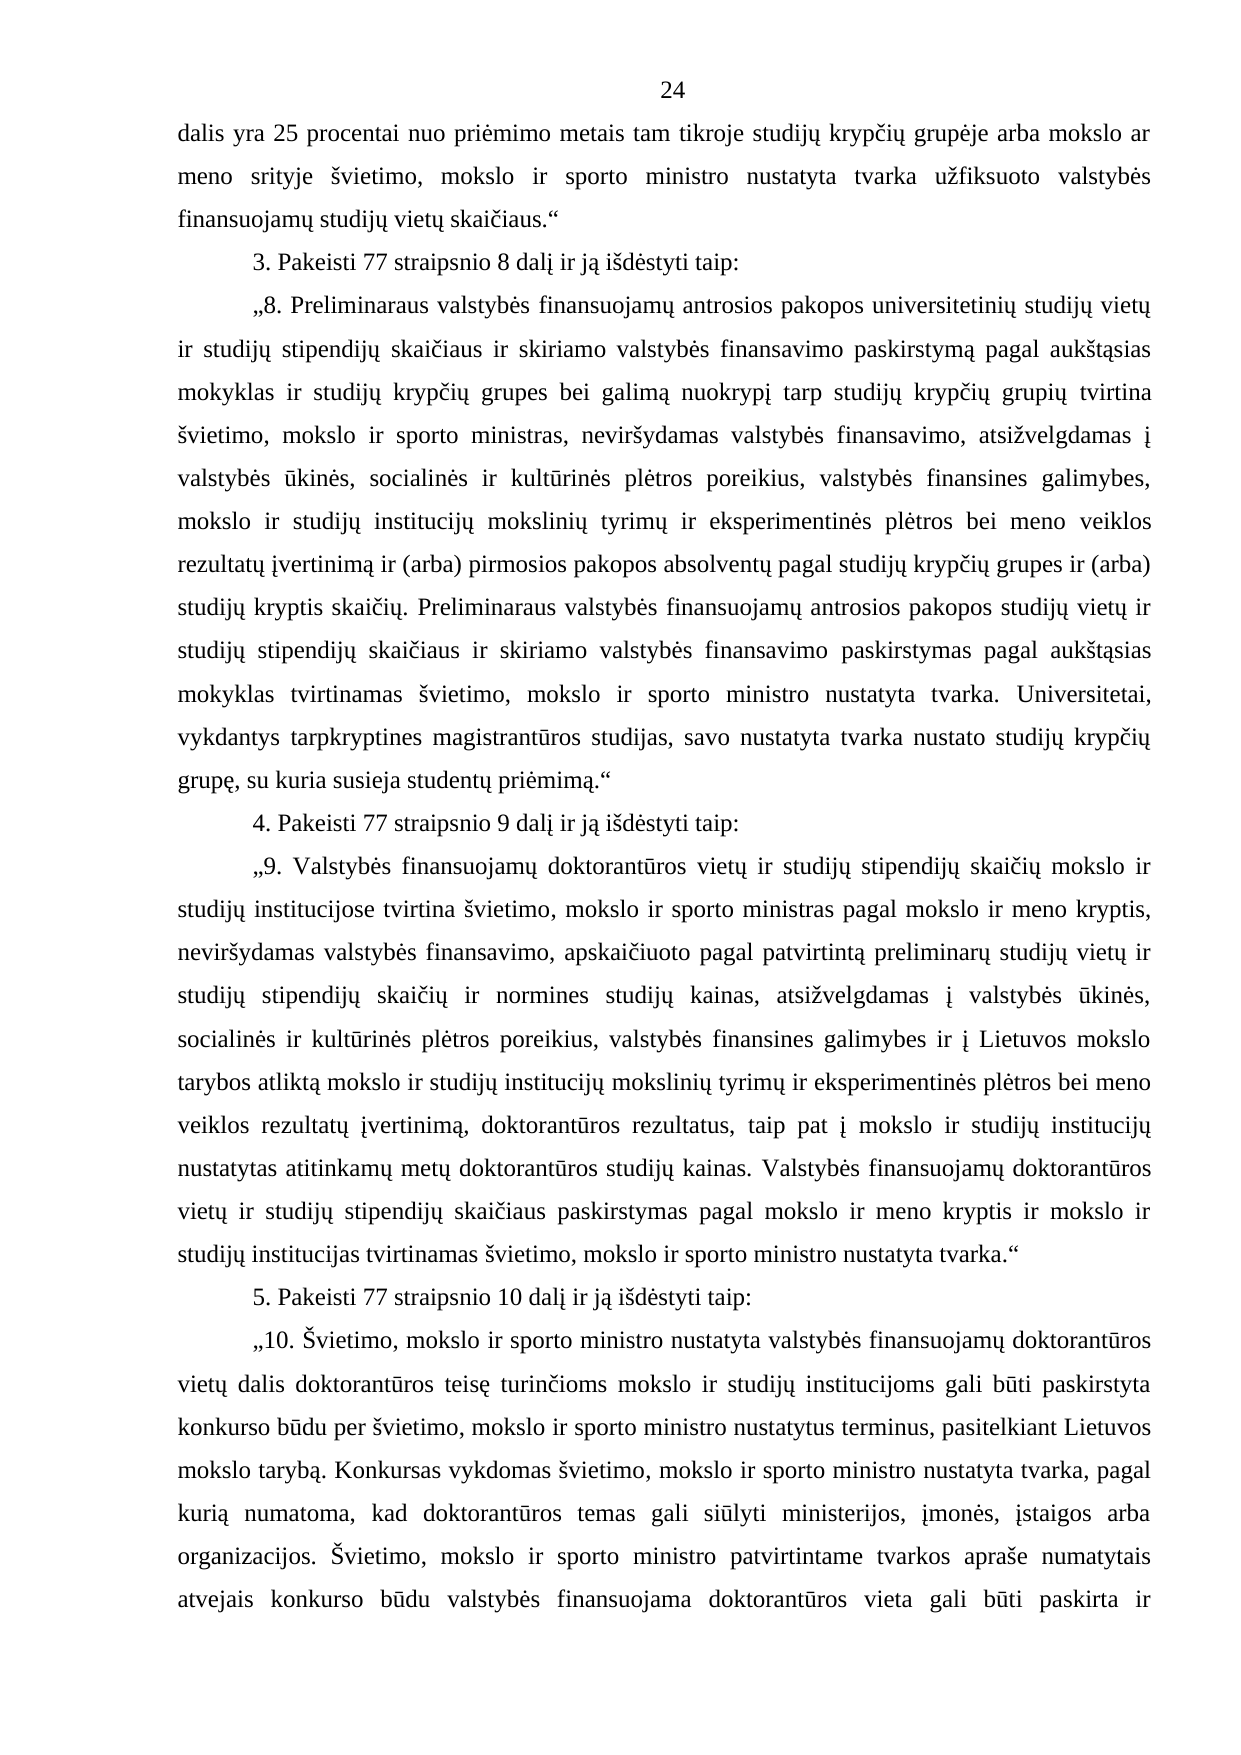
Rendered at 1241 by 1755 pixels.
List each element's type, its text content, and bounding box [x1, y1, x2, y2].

text „10. Švietimo, mokslo ir sporto ministro nustatyta valstybės finansuojamų doktorantūros vietų dalis doktorantūros teisę turinčioms mokslo ir studijų institucijoms gali būti paskirstyta konkurso būdu per švietimo, mokslo ir sporto ministro nustatytus terminus, pasitelkiant Lietuvos mokslo tarybą. Konkursas vykdomas švietimo, mokslo ir sporto ministro nustatyta tvarka, pagal kurią numatoma, kad doktorantūros temas gali siūlyti ministerijos, įmonės, įstaigos arba organizacijos. Švietimo, mokslo ir sporto ministro patvirtintame tvarkos apraše numatytais atvejais konkurso būdu valstybės finansuojama doktorantūros vieta gali būti paskirta ir [177, 1326, 1152, 1613]
text „8. Preliminaraus valstybės finansuojamų antrosios pakopos universitetinių studijų vietų ir studijų stipendijų skaičiaus ir skiriamo valstybės finansavimo paskirstymą pagal aukštąsias mokyklas ir studijų krypčių grupes bei galimą nuokrypį tarp studijų krypčių grupių tvirtina švietimo, mokslo ir sporto ministras, neviršydamas valstybės finansavimo, atsižvelgdamas į valstybės ūkinės, socialinės ir kultūrinės plėtros poreikius, valstybės finansines galimybes, mokslo ir studijų institucijų mokslinių tyrimų ir eksperimentinės plėtros bei meno veiklos rezultatų įvertinimą ir (arba) pirmosios pakopos absolventų pagal studijų krypčių grupes ir (arba) studijų kryptis skaičių. Preliminaraus valstybės finansuojamų antrosios pakopos studijų vietų ir studijų stipendijų skaičiaus ir skiriamo valstybės finansavimo paskirstymas pagal aukštąsias mokyklas tvirtinamas švietimo, mokslo ir sporto ministro nustatyta tvarka. Universitetai, vykdantys tarpkryptines magistrantūros studijas, savo nustatyta tvarka nustato studijų krypčių grupę, su kuria susieja studentų priėmimą.“ [177, 291, 1152, 794]
text 3. Pakeisti 77 straipsnio 8 dalį ir ją išdėstyti taip: [177, 247, 1152, 276]
text 4. Pakeisti 77 straipsnio 9 dalį ir ją išdėstyti taip: [177, 808, 1152, 837]
text dalis yra 25 procentai nuo priėmimo metais tam tikroje studijų krypčių grupėje arba mokslo ar meno srityje švietimo, mokslo ir sporto ministro nustatyta tvarka užfiksuoto valstybės finansuojamų studijų vietų skaičiaus.“ [177, 118, 1152, 233]
text „9. Valstybės finansuojamų doktorantūros vietų ir studijų stipendijų skaičių mokslo ir studijų institucijose tvirtina švietimo, mokslo ir sporto ministras pagal mokslo ir meno kryptis, neviršydamas valstybės finansavimo, apskaičiuoto pagal patvirtintą preliminarų studijų vietų ir studijų stipendijų skaičių ir normines studijų kainas, atsižvelgdamas į valstybės ūkinės, socialinės ir kultūrinės plėtros poreikius, valstybės finansines galimybes ir į Lietuvos mokslo tarybos atliktą mokslo ir studijų institucijų mokslinių tyrimų ir eksperimentinės plėtros bei meno veiklos rezultatų įvertinimą, doktorantūros rezultatus, taip pat į mokslo ir studijų institucijų nustatytas atitinkamų metų doktorantūros studijų kainas. Valstybės finansuojamų doktorantūros vietų ir studijų stipendijų skaičiaus paskirstymas pagal mokslo ir meno kryptis ir mokslo ir studijų institucijas tvirtinamas švietimo, mokslo ir sporto ministro nustatyta tvarka.“ [177, 851, 1152, 1268]
text 5. Pakeisti 77 straipsnio 10 dalį ir ją išdėstyti taip: [177, 1282, 1152, 1311]
